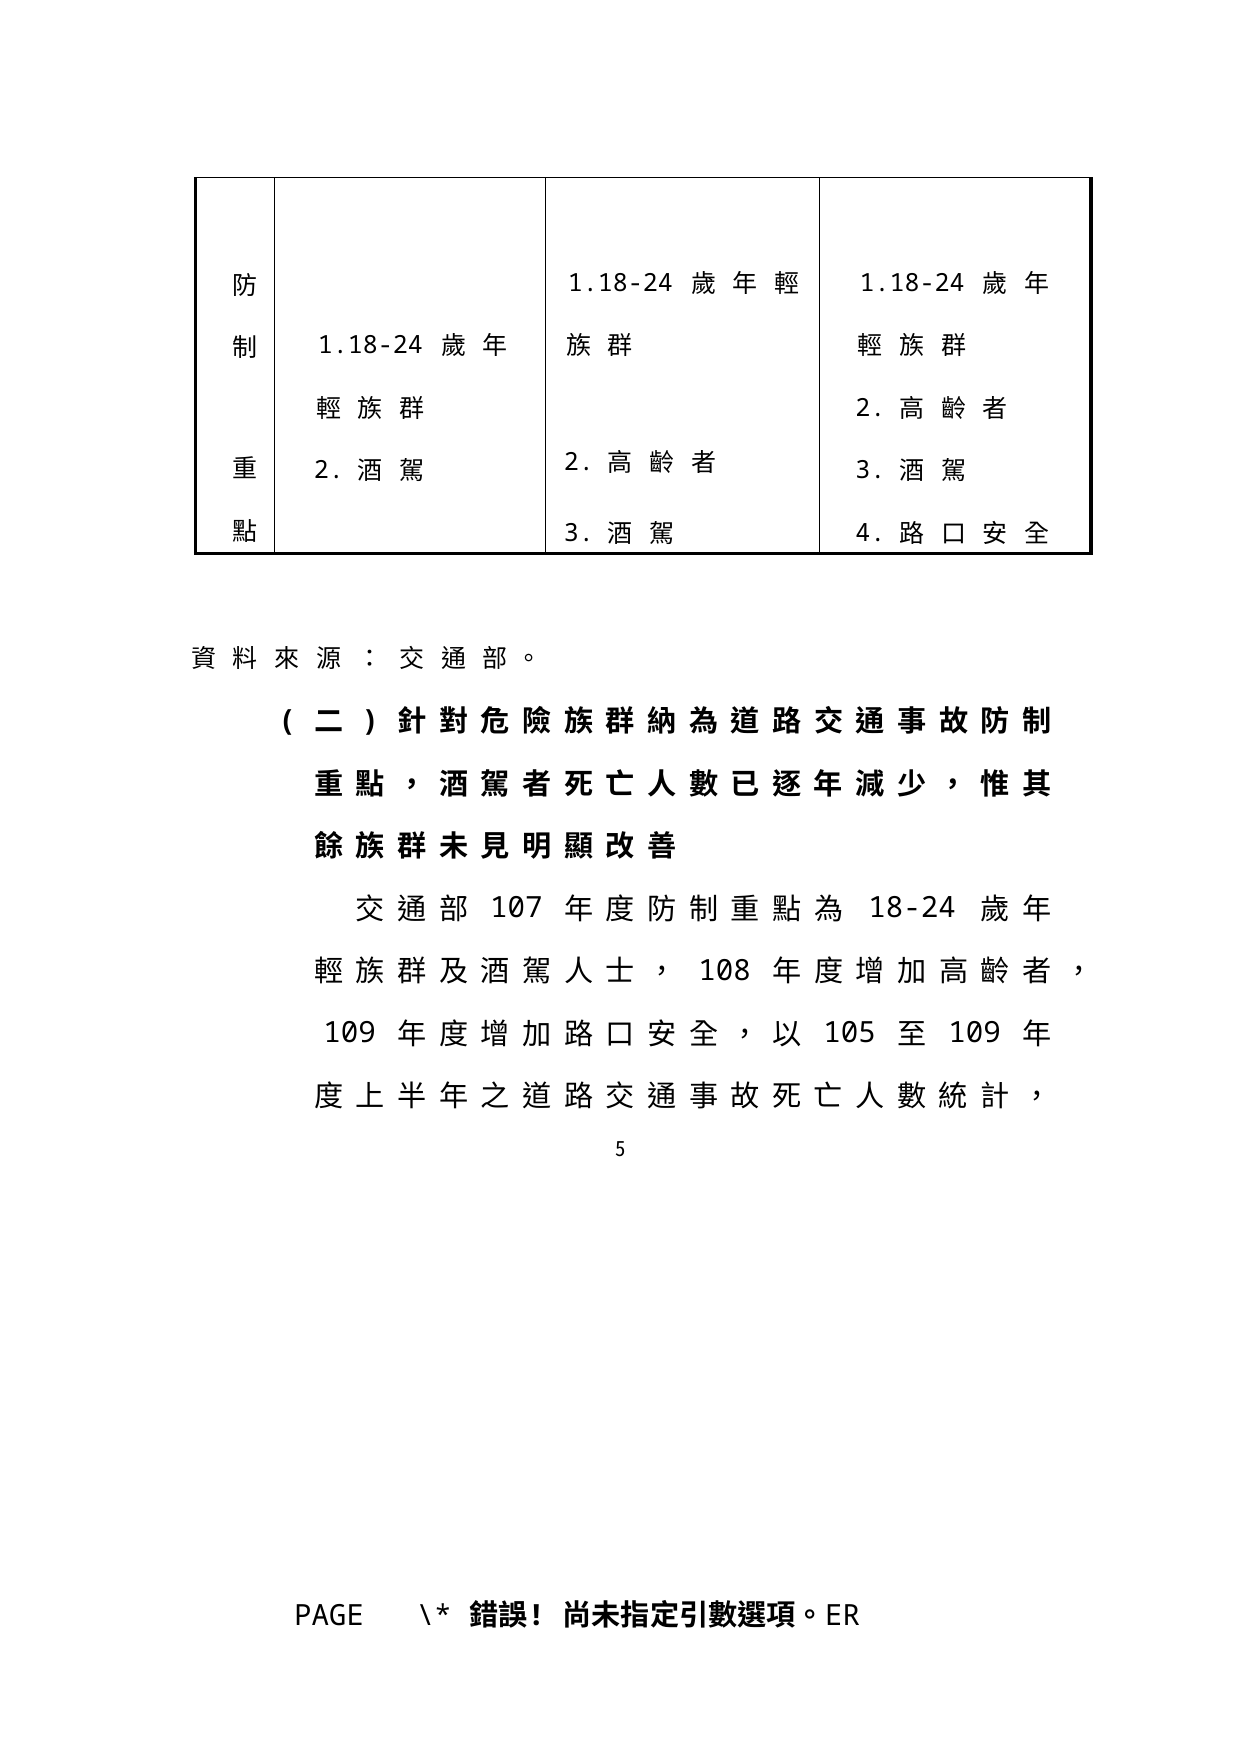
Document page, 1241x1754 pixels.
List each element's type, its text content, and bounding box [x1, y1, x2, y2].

table_cell 1.18-24歲年輕族群 2.高齡者 3.酒駕 4.路口安全 [820, 178, 1089, 552]
table_cell 防制 重點 [197, 178, 274, 552]
table_cell 1.18-24歲年輕族群 2.酒駕 [275, 178, 545, 552]
text 交通部107年度防制重點為18-24歲年輕族群及酒駕人士，108年度增加高齡者，109年度增加路口安全，以105至109年度上半年之道路交通事故死亡人數統計，18-24歲年輕族群、酒駕者、高齡者及路口死亡各占11%、12%、38%及43%，確為相對危險族群。近年度道路交通事故死亡人數中，自106年度起酒駕者死亡人數逐年減少，惟自107年度起，全體、高齡者及路口道路交通事故死亡人數逐年增加，108年度18-24歲年輕族群死亡人數亦較107年度增加(詳表2)，未見明顯改善。 [271, 865, 1058, 1115]
table_cell 1.18-24歲年輕族群 2.高齡者 3.酒駕 [546, 178, 819, 552]
text (二)針對危險族群納為道路交通事故防制重點，酒駕者死亡人數已逐年減少，惟其餘族群未見明顯改善 [242, 677, 1058, 865]
text 資料來源：交通部。 [181, 615, 1058, 677]
